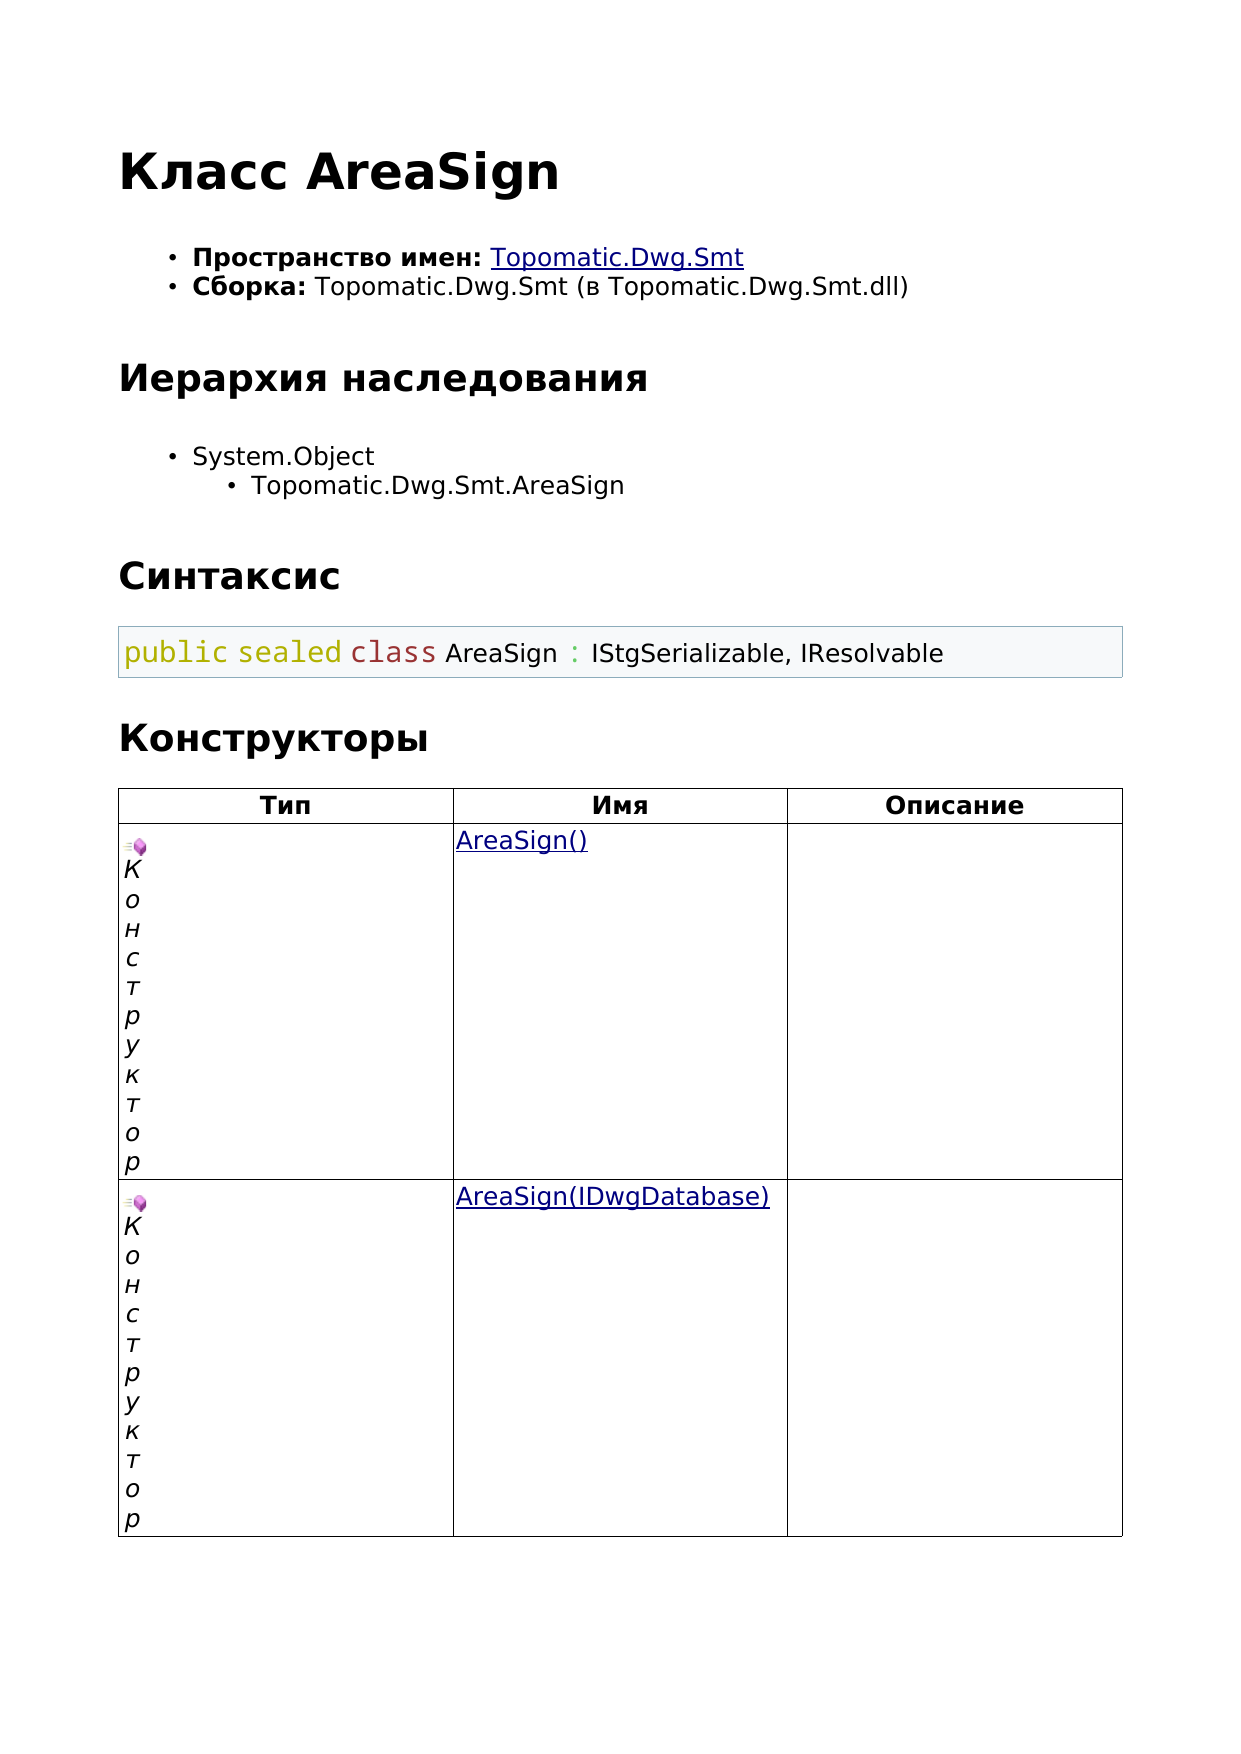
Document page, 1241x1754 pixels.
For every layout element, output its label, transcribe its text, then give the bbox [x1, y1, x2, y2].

subtitle Конструкторы [118, 717, 1122, 761]
list System.Object [177, 442, 1122, 471]
table_cell [788, 1180, 1122, 1536]
picture [121, 838, 147, 856]
picture [121, 1195, 147, 1212]
list Сборка: Topomatic.Dwg.Smt (в Topomatic.Dwg.Smt.dll) [177, 272, 1122, 302]
list Topomatic.Dwg.Smt.AreaSign [236, 471, 1122, 500]
table_header Имя [454, 789, 787, 823]
table_header public sealed class AreaSign : IStgSerializable, IResolvable [119, 627, 1122, 677]
subtitle Класс AreaSign [118, 143, 1122, 201]
table_header Тип [119, 789, 453, 823]
table_cell AreaSign() [454, 824, 787, 1179]
table_cell [119, 1180, 453, 1536]
subtitle Иерархия наследования [118, 356, 1122, 400]
subtitle Синтаксис [118, 554, 1122, 598]
table_header Описание [788, 789, 1122, 823]
table_cell [119, 824, 453, 1179]
table_cell [788, 824, 1122, 1179]
list Пространство имен: Topomatic.Dwg.Smt [177, 243, 1122, 272]
table_cell AreaSign(IDwgDatabase) [454, 1180, 787, 1536]
